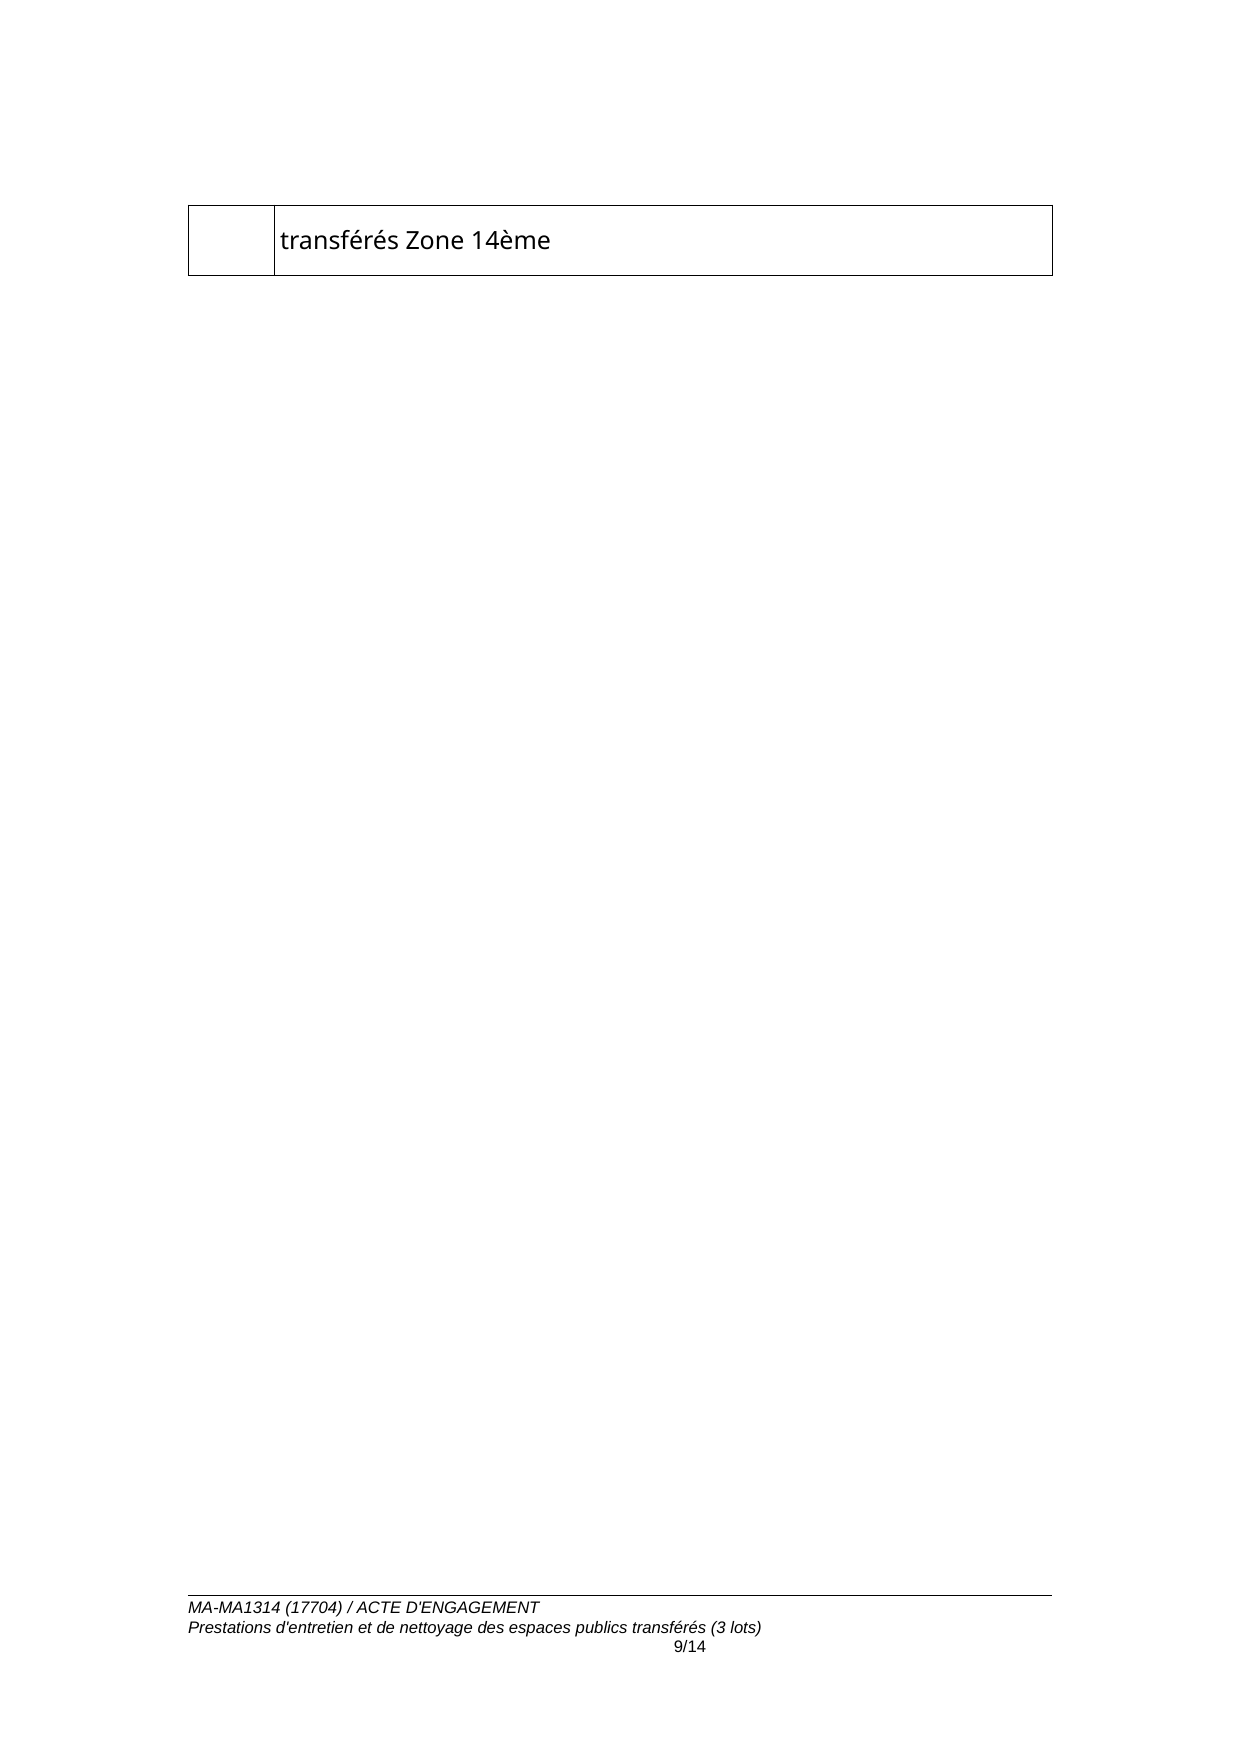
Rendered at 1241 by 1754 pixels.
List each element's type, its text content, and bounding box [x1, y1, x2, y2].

table_cell transférés Zone 14ème [275, 206, 1052, 275]
table_cell [189, 206, 274, 275]
